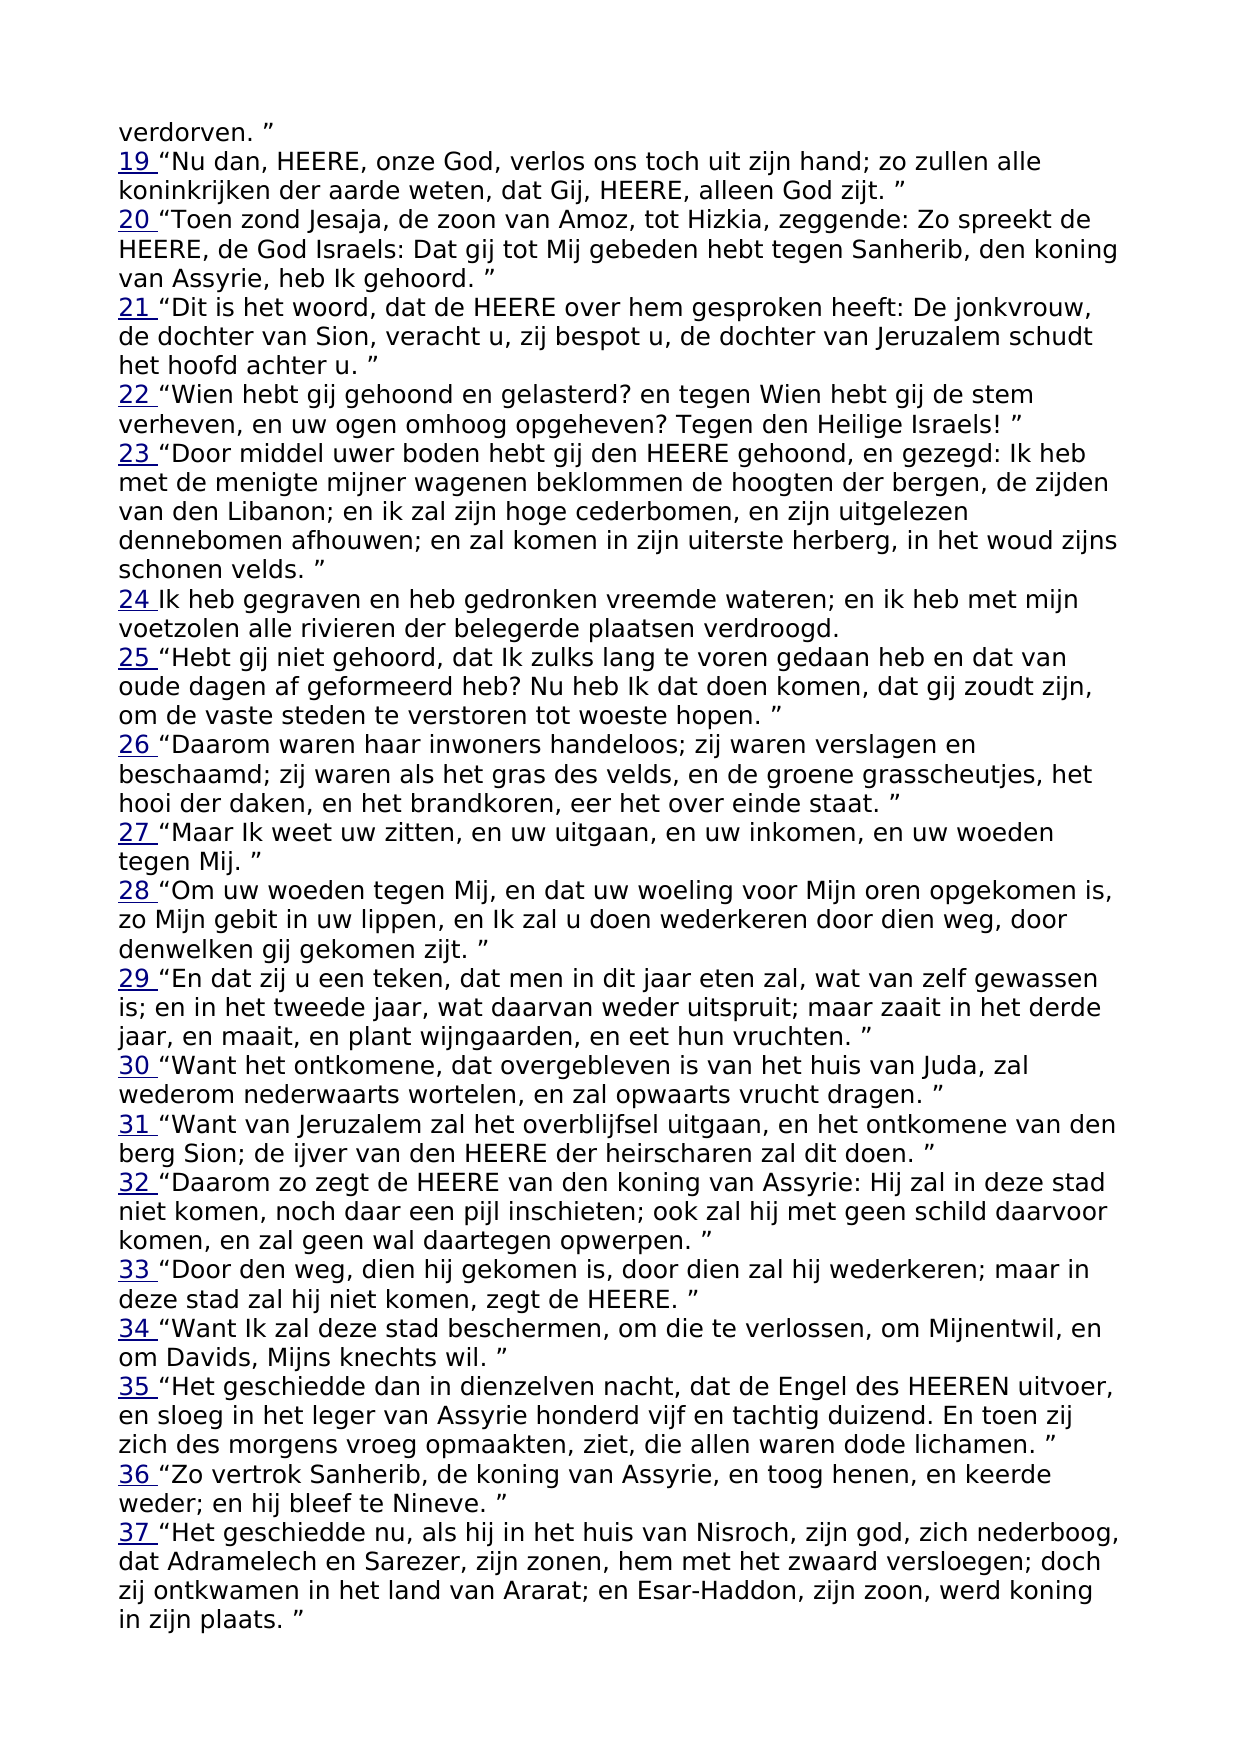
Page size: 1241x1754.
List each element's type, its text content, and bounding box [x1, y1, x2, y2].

text verdorven. ” 19 “Nu dan, HEERE, onze God, verlos ons toch uit zijn hand; zo zullen alle koninkrijken der aarde weten, dat Gij, HEERE, alleen God zijt. ” 20 “Toen zond Jesaja, de zoon van Amoz, tot Hizkia, zeggende: Zo spreekt de HEERE, de God Israels: Dat gij tot Mij gebeden hebt tegen Sanherib, den koning van Assyrie, heb Ik gehoord. ” 21 “Dit is het woord, dat de HEERE over hem gesproken heeft: De jonkvrouw, de dochter van Sion, veracht u, zij bespot u, de dochter van Jeruzalem schudt het hoofd achter u. ” 22 “Wien hebt gij gehoond en gelasterd? en tegen Wien hebt gij de stem verheven, en uw ogen omhoog opgeheven? Tegen den Heilige Israels! ” 23 “Door middel uwer boden hebt gij den HEERE gehoond, en gezegd: Ik heb met de menigte mijner wagenen beklommen de hoogten der bergen, de zijden van den Libanon; en ik zal zijn hoge cederbomen, en zijn uitgelezen dennebomen afhouwen; en zal komen in zijn uiterste herberg, in het woud zijns schonen velds. ” 24 Ik heb gegraven en heb gedronken vreemde wateren; en ik heb met mijn voetzolen alle rivieren der belegerde plaatsen verdroogd. 25 “Hebt gij niet gehoord, dat Ik zulks lang te voren gedaan heb en dat van oude dagen af geformeerd heb? Nu heb Ik dat doen komen, dat gij zoudt zijn, om de vaste steden te verstoren tot woeste hopen. ” 26 “Daarom waren haar inwoners handeloos; zij waren verslagen en beschaamd; zij waren als het gras des velds, en de groene grasscheutjes, het hooi der daken, en het brandkoren, eer het over einde staat. ” 27 “Maar Ik weet uw zitten, en uw uitgaan, en uw inkomen, en uw woeden tegen Mij. ” 28 “Om uw woeden tegen Mij, en dat uw woeling voor Mijn oren opgekomen is, zo Mijn gebit in uw lippen, en Ik zal u doen wederkeren door dien weg, door denwelken gij gekomen zijt. ” 29 “En dat zij u een teken, dat men in dit jaar eten zal, wat van zelf gewassen is; en in het tweede jaar, wat daarvan weder uitspruit; maar zaait in het derde jaar, en maait, en plant wijngaarden, en eet hun vruchten. ” 30 “Want het ontkomene, dat overgebleven is van het huis van Juda, zal wederom nederwaarts wortelen, en zal opwaarts vrucht dragen. ” 31 “Want van Jeruzalem zal het overblijfsel uitgaan, en het ontkomene van den berg Sion; de ijver van den HEERE der heirscharen zal dit doen. ” 32 “Daarom zo zegt de HEERE van den koning van Assyrie: Hij zal in deze stad niet komen, noch daar een pijl inschieten; ook zal hij met geen schild daarvoor komen, en zal geen wal daartegen opwerpen. ” 33 “Door den weg, dien hij gekomen is, door dien zal hij wederkeren; maar in deze stad zal hij niet komen, zegt de HEERE. ” 34 “Want Ik zal deze stad beschermen, om die te verlossen, om Mijnentwil, en om Davids, Mijns knechts wil. ” 35 “Het geschiedde dan in dienzelven nacht, dat de Engel des HEEREN uitvoer, en sloeg in het leger van Assyrie honderd vijf en tachtig duizend. En toen zij zich des morgens vroeg opmaakten, ziet, die allen waren dode lichamen. ” 36 “Zo vertrok Sanherib, de koning van Assyrie, en toog henen, en keerde weder; en hij bleef te Nineve. ” 37 “Het geschiedde nu, als hij in het huis van Nisroch, zijn god, zich nederboog, dat Adramelech en Sarezer, zijn zonen, hem met het zwaard versloegen; doch zij ontkwamen in het land van Ararat; en Esar-Haddon, zijn zoon, werd koning in zijn plaats. ” [118, 118, 1122, 1635]
